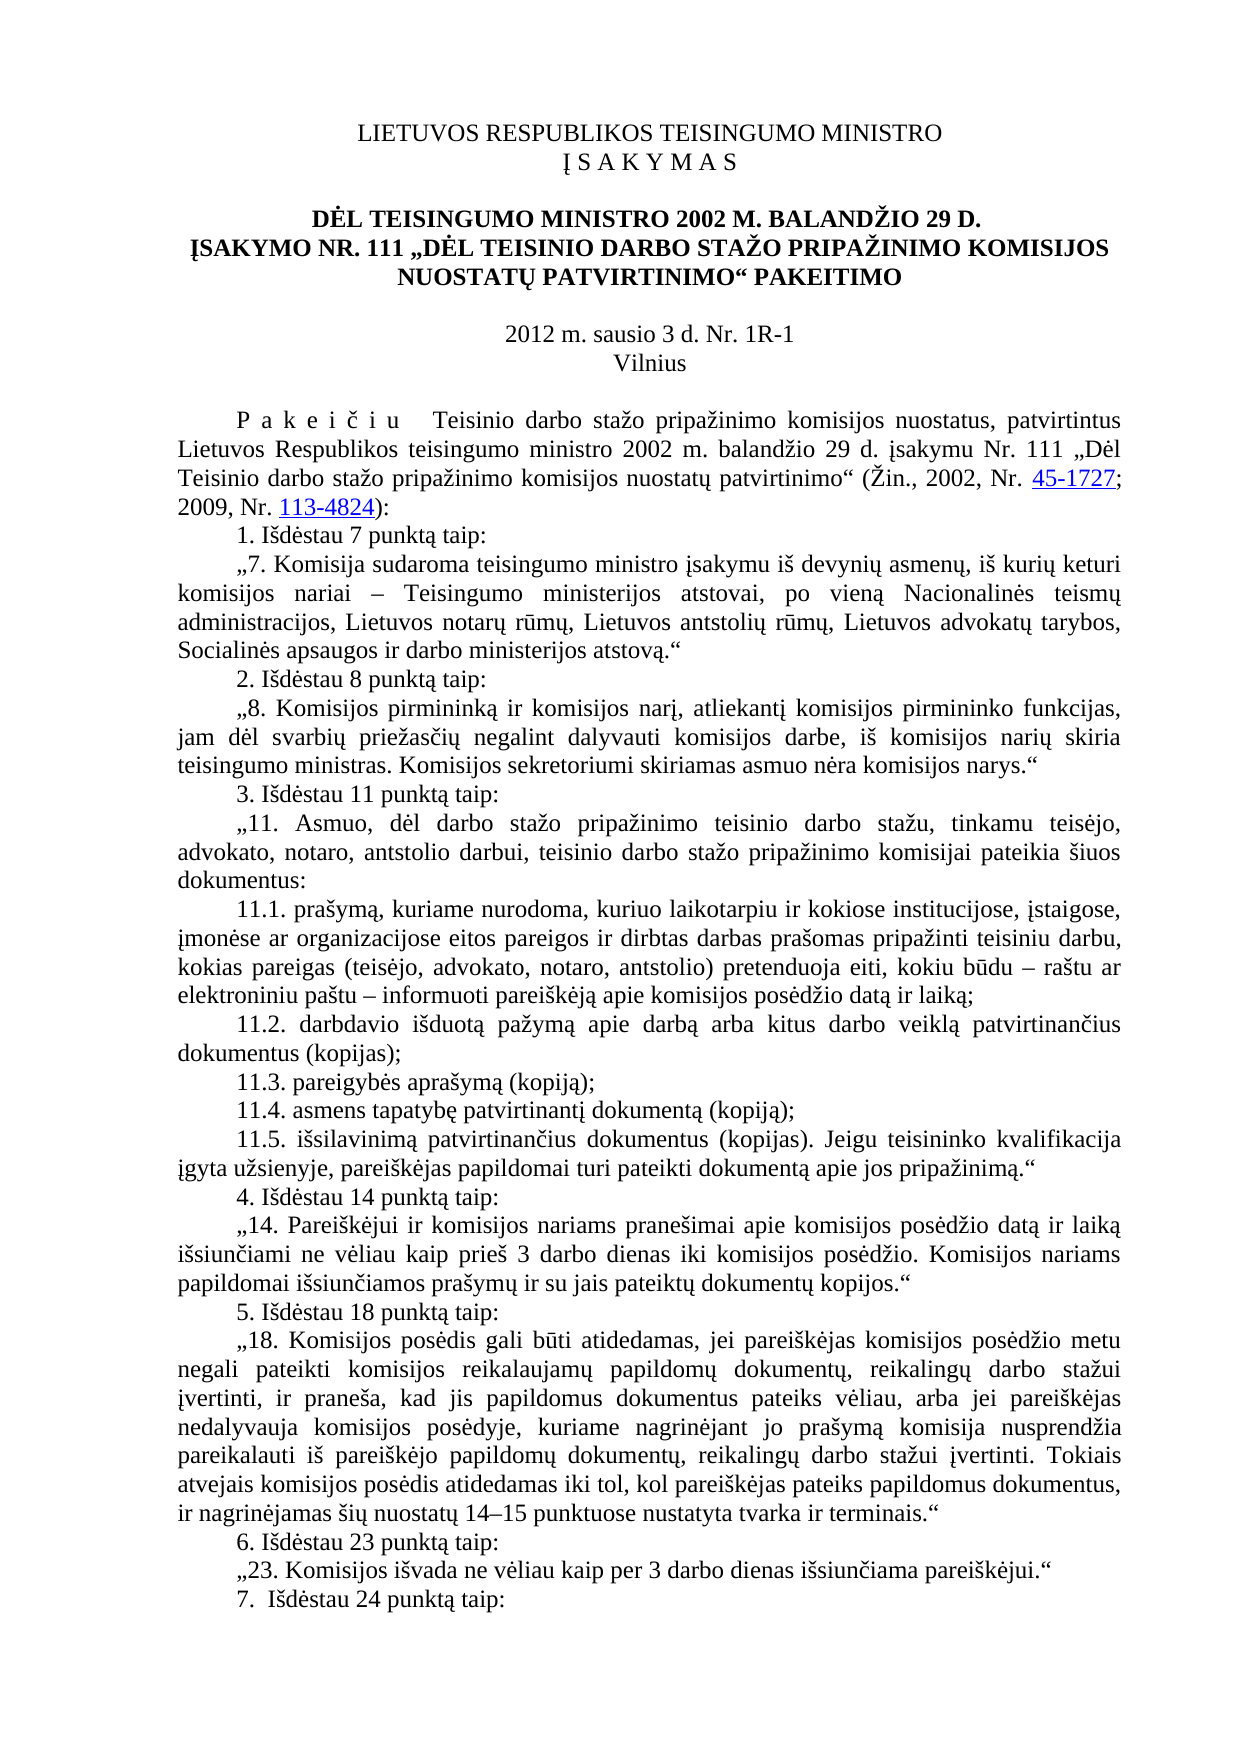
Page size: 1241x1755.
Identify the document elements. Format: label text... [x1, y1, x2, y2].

text „11. Asmuo, dėl darbo stažo pripažinimo teisinio darbo stažu, tinkamu teisėjo, advokato, notaro, antstolio darbui, teisinio darbo stažo pripažinimo komisijai pateikia šiuos dokumentus: [177, 808, 1122, 894]
text „8. Komisijos pirmininką ir komisijos narį, atliekantį komisijos pirmininko funkcijas, jam dėl svarbių priežasčių negalint dalyvauti komisijos darbe, iš komisijos narių skiria teisingumo ministras. Komisijos sekretoriumi skiriamas asmuo nėra komisijos narys.“ [177, 693, 1122, 779]
text „7. Komisija sudaroma teisingumo ministro įsakymu iš devynių asmenų, iš kurių keturi komisijos nariai – Teisingumo ministerijos atstovai, po vieną Nacionalinės teismų administracijos, Lietuvos notarų rūmų, Lietuvos antstolių rūmų, Lietuvos advokatų tarybos, Socialinės apsaugos ir darbo ministerijos atstovą.“ [177, 549, 1122, 664]
text 11.2. darbdavio išduotą pažymą apie darbą arba kitus darbo veiklą patvirtinančius dokumentus (kopijas); [177, 1009, 1122, 1067]
text 11.1. prašymą, kuriame nurodoma, kuriuo laikotarpiu ir kokiose institucijose, įstaigose, įmonėse ar organizacijose eitos pareigos ir dirbtas darbas prašomas pripažinti teisiniu darbu, kokias pareigas (teisėjo, advokato, notaro, antstolio) pretenduoja eiti, kokiu būdu – raštu ar elektroniniu paštu – informuoti pareiškėją apie komisijos posėdžio datą ir laiką; [177, 894, 1122, 1009]
text 11.3. pareigybės aprašymą (kopiją); [177, 1067, 1122, 1096]
text 4. Išdėstau 14 punktą taip: [177, 1182, 1122, 1211]
text 6. Išdėstau 23 punktą taip: [177, 1527, 1122, 1556]
text 3. Išdėstau 11 punktą taip: [177, 779, 1122, 808]
text DĖL teisinGUMO ministro 2002 m. bALANDŽIO 29 d. įsakymo Nr. 111 „Dėl TEISINIO DARBO STAŽO PRIPAŽINIMO KOMISIJOS NUOSTATŲ PATVIRTINIMO“ PAKEITIMO [177, 204, 1122, 291]
text 2012 m. sausio 3 d. Nr. 1R-1 [177, 319, 1122, 348]
text 5. Išdėstau 18 punktą taip: [177, 1297, 1122, 1326]
text Į S A K Y M A S [177, 147, 1122, 176]
text LIETUVOS RESPUBLIKOS TEISINGUMO MINISTRO [177, 118, 1122, 147]
text 11.4. asmens tapatybę patvirtinantį dokumentą (kopiją); [177, 1096, 1122, 1124]
text 11.5. išsilavinimą patvirtinančius dokumentus (kopijas). Jeigu teisininko kvalifikacija įgyta užsienyje, pareiškėjas papildomai turi pateikti dokumentą apie jos pripažinimą.“ [177, 1124, 1122, 1182]
text P a k e i č i u Teisinio darbo stažo pripažinimo komisijos nuostatus, patvirtintus Lietuvos Respublikos teisingumo ministro 2002 m. balandžio 29 d. įsakymu Nr. 111 „Dėl Teisinio darbo stažo pripažinimo komisijos nuostatų patvirtinimo“ (Žin., 2002, Nr. 45-1727; 2009, Nr. 113-4824): [177, 406, 1122, 521]
text „18. Komisijos posėdis gali būti atidedamas, jei pareiškėjas komisijos posėdžio metu negali pateikti komisijos reikalaujamų papildomų dokumentų, reikalingų darbo stažui įvertinti, ir praneša, kad jis papildomus dokumentus pateiks vėliau, arba jei pareiškėjas nedalyvauja komisijos posėdyje, kuriame nagrinėjant jo prašymą komisija nusprendžia pareikalauti iš pareiškėjo papildomų dokumentų, reikalingų darbo stažui įvertinti. Tokiais atvejais komisijos posėdis atidedamas iki tol, kol pareiškėjas pateiks papildomus dokumentus, ir nagrinėjamas šių nuostatų 14–15 punktuose nustatyta tvarka ir terminais.“ [177, 1326, 1122, 1527]
text 2. Išdėstau 8 punktą taip: [177, 664, 1122, 693]
text „14. Pareiškėjui ir komisijos nariams pranešimai apie komisijos posėdžio datą ir laiką išsiunčiami ne vėliau kaip prieš 3 darbo dienas iki komisijos posėdžio. Komisijos nariams papildomai išsiunčiamos prašymų ir su jais pateiktų dokumentų kopijos.“ [177, 1211, 1122, 1297]
text 1. Išdėstau 7 punktą taip: [177, 521, 1122, 549]
text Vilnius [177, 348, 1122, 377]
text „23. Komisijos išvada ne vėliau kaip per 3 darbo dienas išsiunčiama pareiškėjui.“ [177, 1556, 1122, 1584]
text 7. Išdėstau 24 punktą taip: [177, 1584, 1122, 1613]
